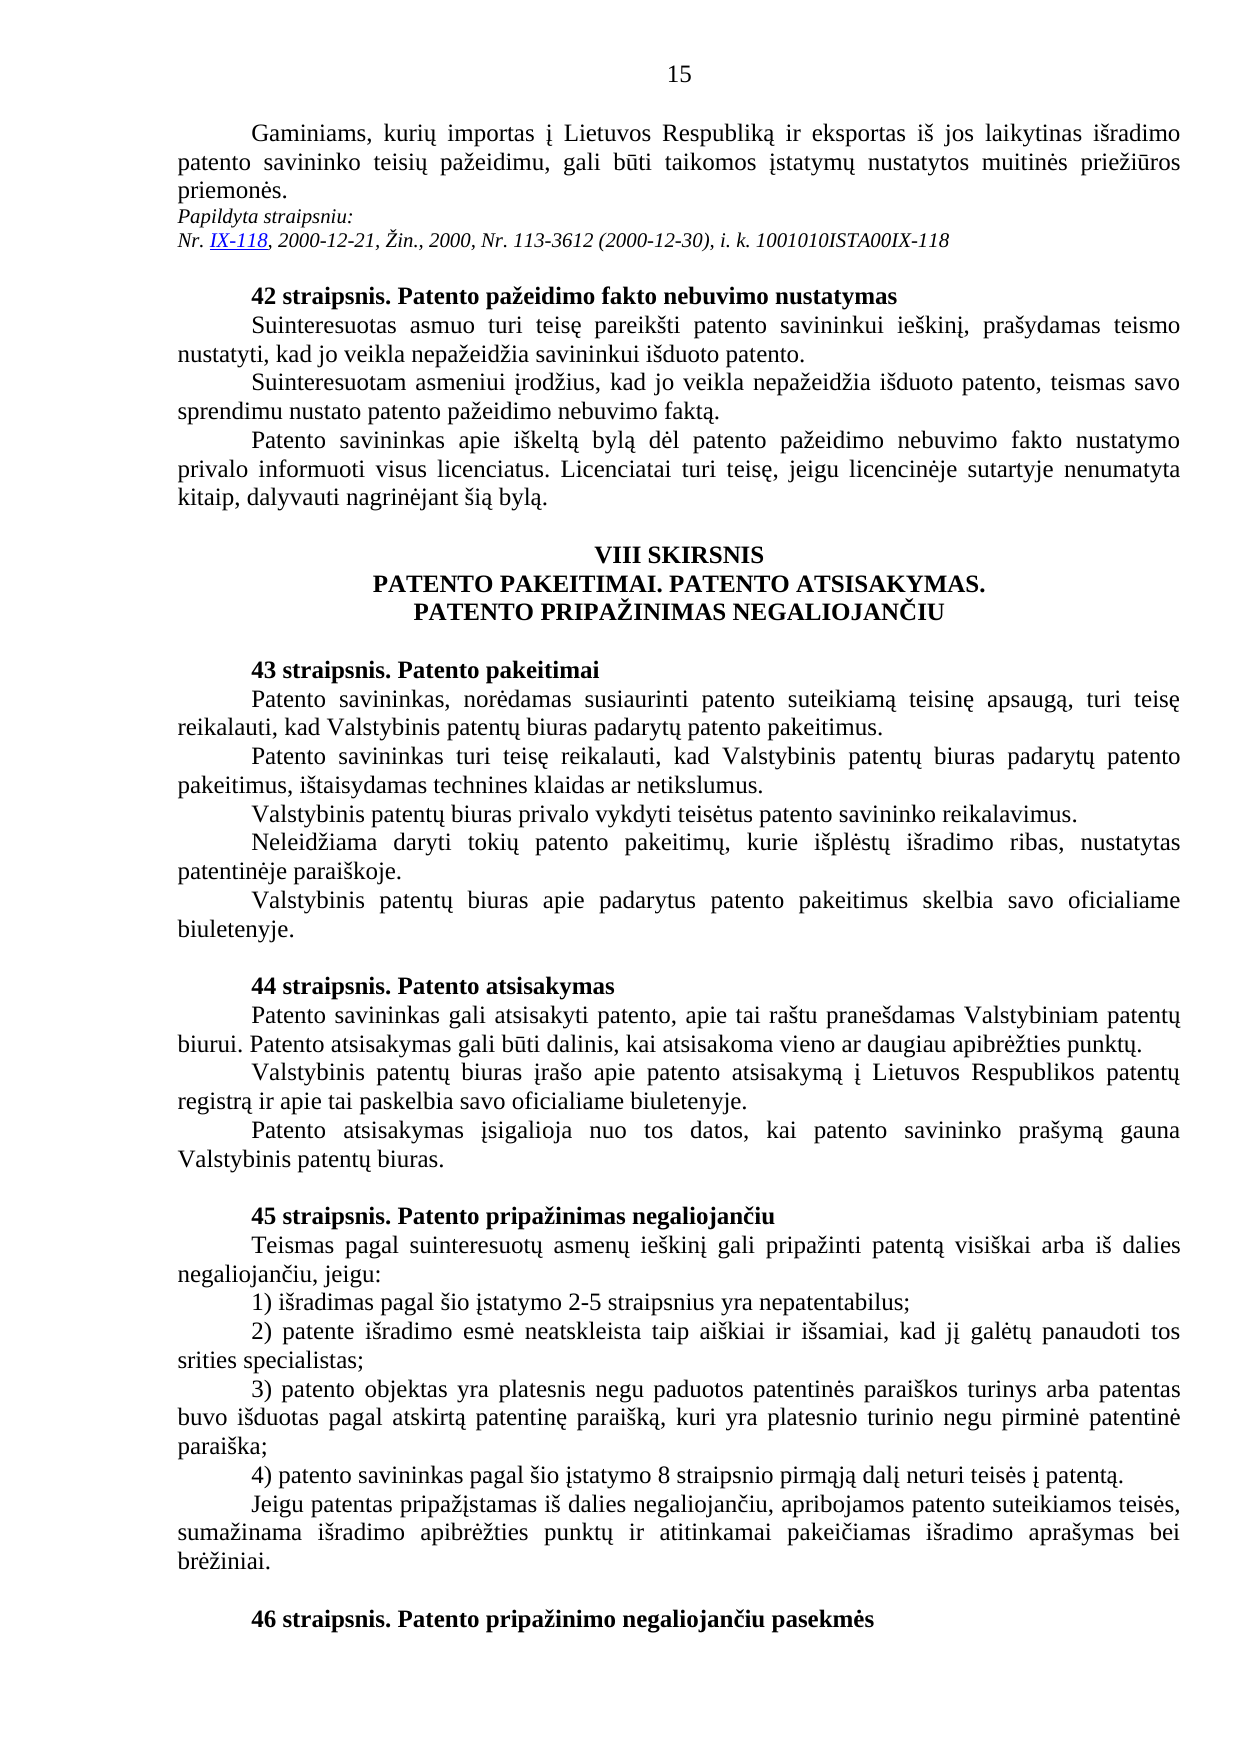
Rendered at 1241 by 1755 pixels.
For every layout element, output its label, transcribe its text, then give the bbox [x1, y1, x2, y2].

text 45 straipsnis. Patento pripažinimas negaliojančiu [177, 1201, 1181, 1230]
text Patento atsisakymas įsigalioja nuo tos datos, kai patento savininko prašymą gauna Valstybinis patentų biuras. [177, 1115, 1181, 1172]
text 46 straipsnis. Patento pripažinimo negaliojančiu pasekmės [177, 1604, 1181, 1632]
text 42 straipsnis. Patento pažeidimo fakto nebuvimo nustatymas [177, 281, 1181, 310]
text Teismas pagal suinteresuotų asmenų ieškinį gali pripažinti patentą visiškai arba iš dalies negaliojančiu, jeigu: [177, 1230, 1181, 1287]
text Valstybinis patentų biuras privalo vykdyti teisėtus patento savininko reikalavimus. [177, 799, 1181, 827]
text 3) patento objektas yra platesnis negu paduotos patentinės paraiškos turinys arba patentas buvo išduotas pagal atskirtą patentinę paraišką, kuri yra platesnio turinio negu pirminė patentinė paraiška; [177, 1374, 1181, 1460]
text PATENTO PRIPAŽINIMAS NEGALIOJANČIU [177, 597, 1181, 626]
text 4) patento savininkas pagal šio įstatymo 8 straipsnio pirmąją dalį neturi teisės į patentą. [177, 1460, 1181, 1489]
text 1) išradimas pagal šio įstatymo 2-5 straipsnius yra nepatentabilus; [177, 1287, 1181, 1316]
text 2) patente išradimo esmė neatskleista taip aiškiai ir išsamiai, kad jį galėtų panaudoti tos srities specialistas; [177, 1316, 1181, 1374]
text Patento savininkas, norėdamas susiaurinti patento suteikiamą teisinę apsaugą, turi teisę reikalauti, kad Valstybinis patentų biuras padarytų patento pakeitimus. [177, 684, 1181, 741]
text Valstybinis patentų biuras įrašo apie patento atsisakymą į Lietuvos Respublikos patentų registrą ir apie tai paskelbia savo oficialiame biuletenyje. [177, 1057, 1181, 1115]
text Nr. IX-118, 2000-12-21, Žin., 2000, Nr. 113-3612 (2000-12-30), i. k. 1001010ISTA00IX-118 [177, 228, 1181, 252]
text Patento savininkas apie iškeltą bylą dėl patento pažeidimo nebuvimo fakto nustatymo privalo informuoti visus licenciatus. Licenciatai turi teisę, jeigu licencinėje sutartyje nenumatyta kitaip, dalyvauti nagrinėjant šią bylą. [177, 425, 1181, 511]
text PATENTO PAKEITIMAI. PATENTO ATSISAKYMAS. [177, 569, 1181, 597]
text 43 straipsnis. Patento pakeitimai [177, 655, 1181, 684]
text Patento savininkas gali atsisakyti patento, apie tai raštu pranešdamas Valstybiniam patentų biurui. Patento atsisakymas gali būti dalinis, kai atsisakoma vieno ar daugiau apibrėžties punktų. [177, 1000, 1181, 1057]
text Suinteresuotam asmeniui įrodžius, kad jo veikla nepažeidžia išduoto patento, teismas savo sprendimu nustato patento pažeidimo nebuvimo faktą. [177, 367, 1181, 425]
text Papildyta straipsniu: [177, 204, 1181, 228]
text 44 straipsnis. Patento atsisakymas [177, 971, 1181, 1000]
text Valstybinis patentų biuras apie padarytus patento pakeitimus skelbia savo oficialiame biuletenyje. [177, 885, 1181, 942]
text Jeigu patentas pripažįstamas iš dalies negaliojančiu, apribojamos patento suteikiamos teisės, sumažinama išradimo apibrėžties punktų ir atitinkamai pakeičiamas išradimo aprašymas bei brėžiniai. [177, 1489, 1181, 1575]
text Gaminiams, kurių importas į Lietuvos Respubliką ir eksportas iš jos laikytinas išradimo patento savininko teisių pažeidimu, gali būti taikomos įstatymų nustatytos muitinės priežiūros priemonės. [177, 118, 1181, 204]
text Patento savininkas turi teisę reikalauti, kad Valstybinis patentų biuras padarytų patento pakeitimus, ištaisydamas technines klaidas ar netikslumus. [177, 741, 1181, 799]
text Suinteresuotas asmuo turi teisę pareikšti patento savininkui ieškinį, prašydamas teismo nustatyti, kad jo veikla nepažeidžia savininkui išduoto patento. [177, 310, 1181, 367]
text VIII SKIRSNIS [177, 540, 1181, 569]
text Neleidžiama daryti tokių patento pakeitimų, kurie išplėstų išradimo ribas, nustatytas patentinėje paraiškoje. [177, 827, 1181, 885]
